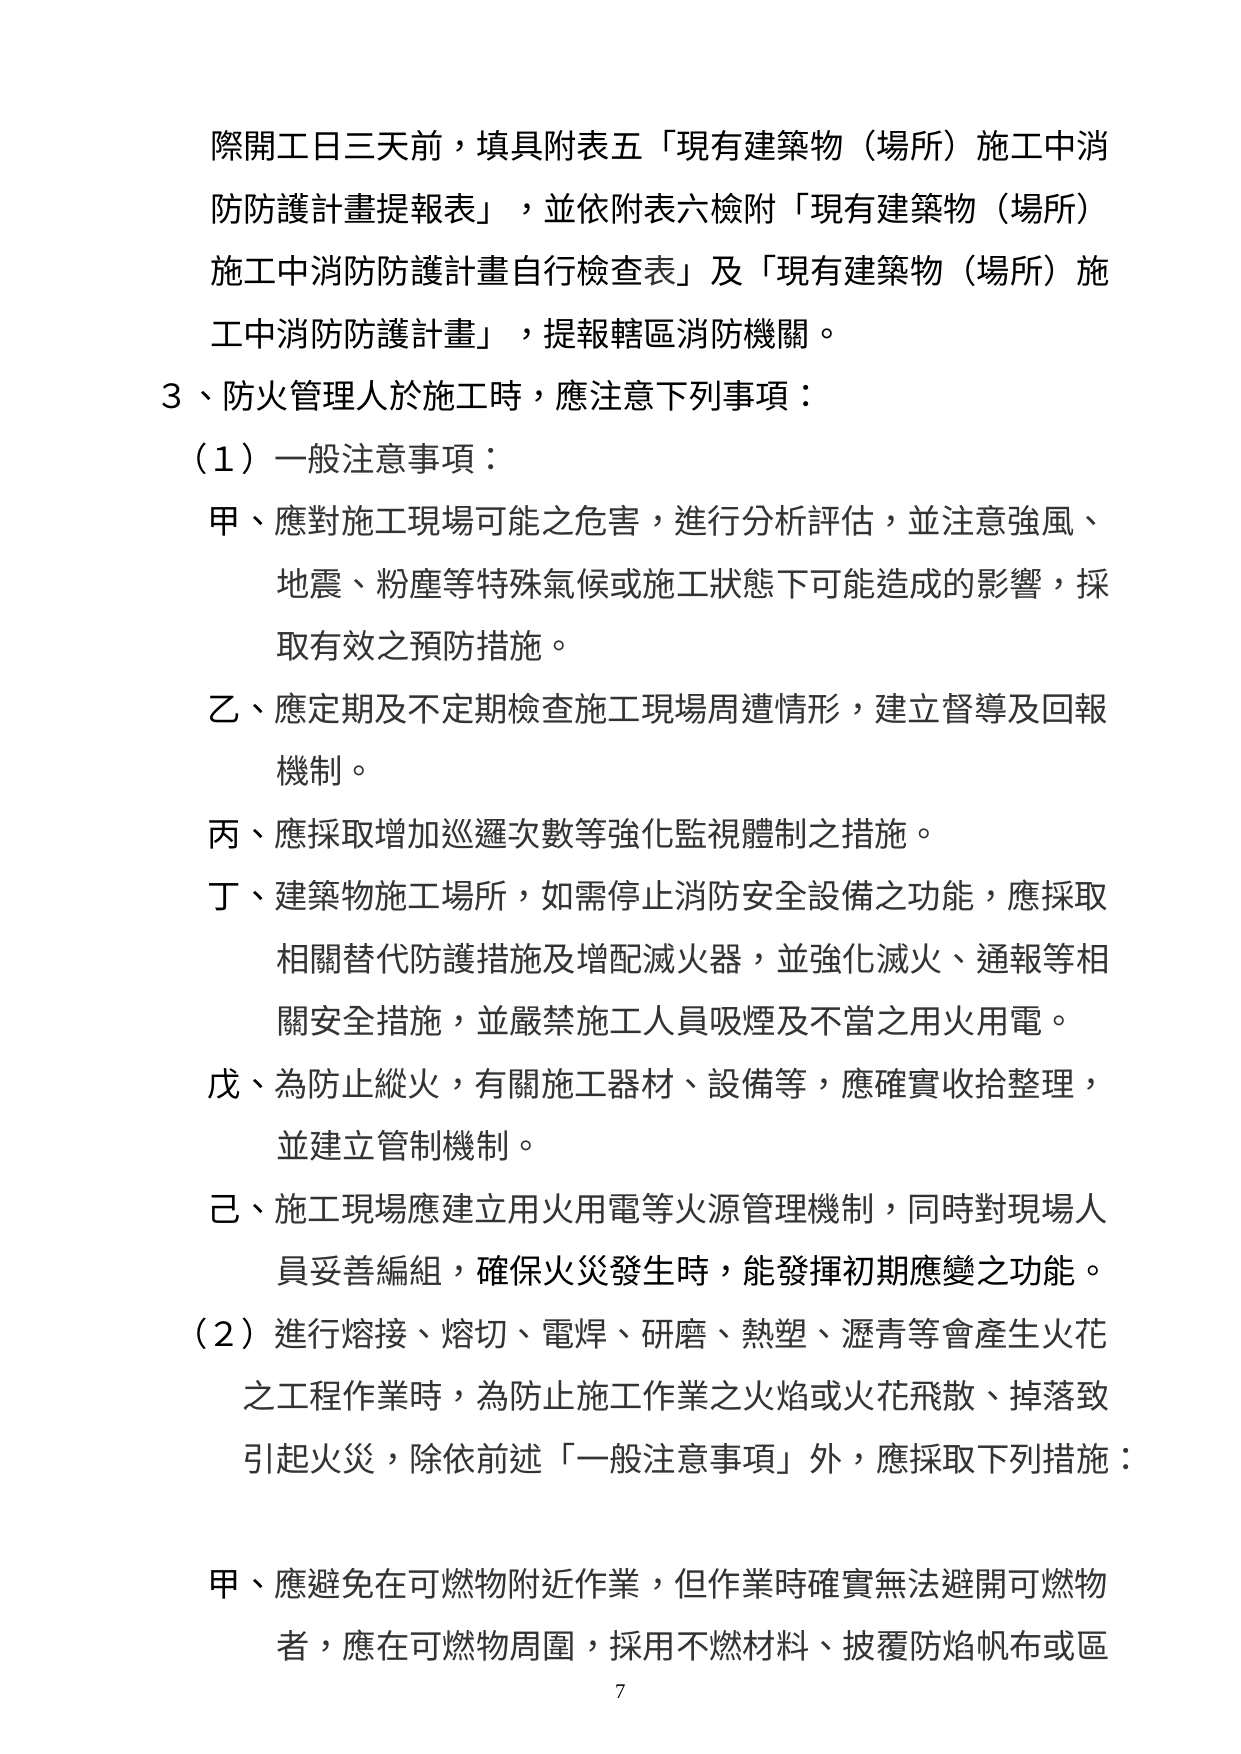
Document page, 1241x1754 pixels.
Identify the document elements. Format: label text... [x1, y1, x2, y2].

text 甲、應對施工現場可能之危害，進行分析評估，並注意強風、地震、粉塵等特殊氣候或施工狀態下可能造成的影響，採取有效之預防措施。 [208, 477, 1122, 665]
text 戊、為防止縱火，有關施工器材、設備等，應確實收拾整理，並建立管制機制。 [208, 1040, 1122, 1165]
text 際開工日三天前，填具附表五「現有建築物（場所）施工中消防防護計畫提報表」，並依附表六檢附「現有建築物（場所）施工中消防防護計畫自行檢查表」及「現有建築物（場所）施工中消防防護計畫」，提報轄區消防機關。 [143, 102, 1122, 352]
text （１）一般注意事項： [174, 415, 1122, 477]
text ３、防火管理人於施工時，應注意下列事項： [156, 352, 1122, 415]
text 己、施工現場應建立用火用電等火源管理機制，同時對現場人員妥善編組，確保火災發生時，能發揮初期應變之功能。 [208, 1165, 1122, 1290]
text 丁、建築物施工場所，如需停止消防安全設備之功能，應採取相關替代防護措施及增配滅火器，並強化滅火、通報等相關安全措施，並嚴禁施工人員吸煙及不當之用火用電。 [208, 852, 1122, 1040]
text 丙、應採取增加巡邏次數等強化監視體制之措施。 [208, 790, 1122, 852]
text （２）進行熔接、熔切、電焊、研磨、熱塑、瀝青等會產生火花之工程作業時，為防止施工作業之火焰或火花飛散、掉落致引起火災，除依前述「一般注意事項」外，應採取下列措施： [174, 1290, 1122, 1540]
text 乙、應定期及不定期檢查施工現場周遭情形，建立督導及回報機制。 [208, 665, 1122, 790]
text 甲、應避免在可燃物附近作業，但作業時確實無法避開可燃物者，應在可燃物周圍，採用不燃材料、披覆防焰帆布或區 [208, 1540, 1122, 1665]
